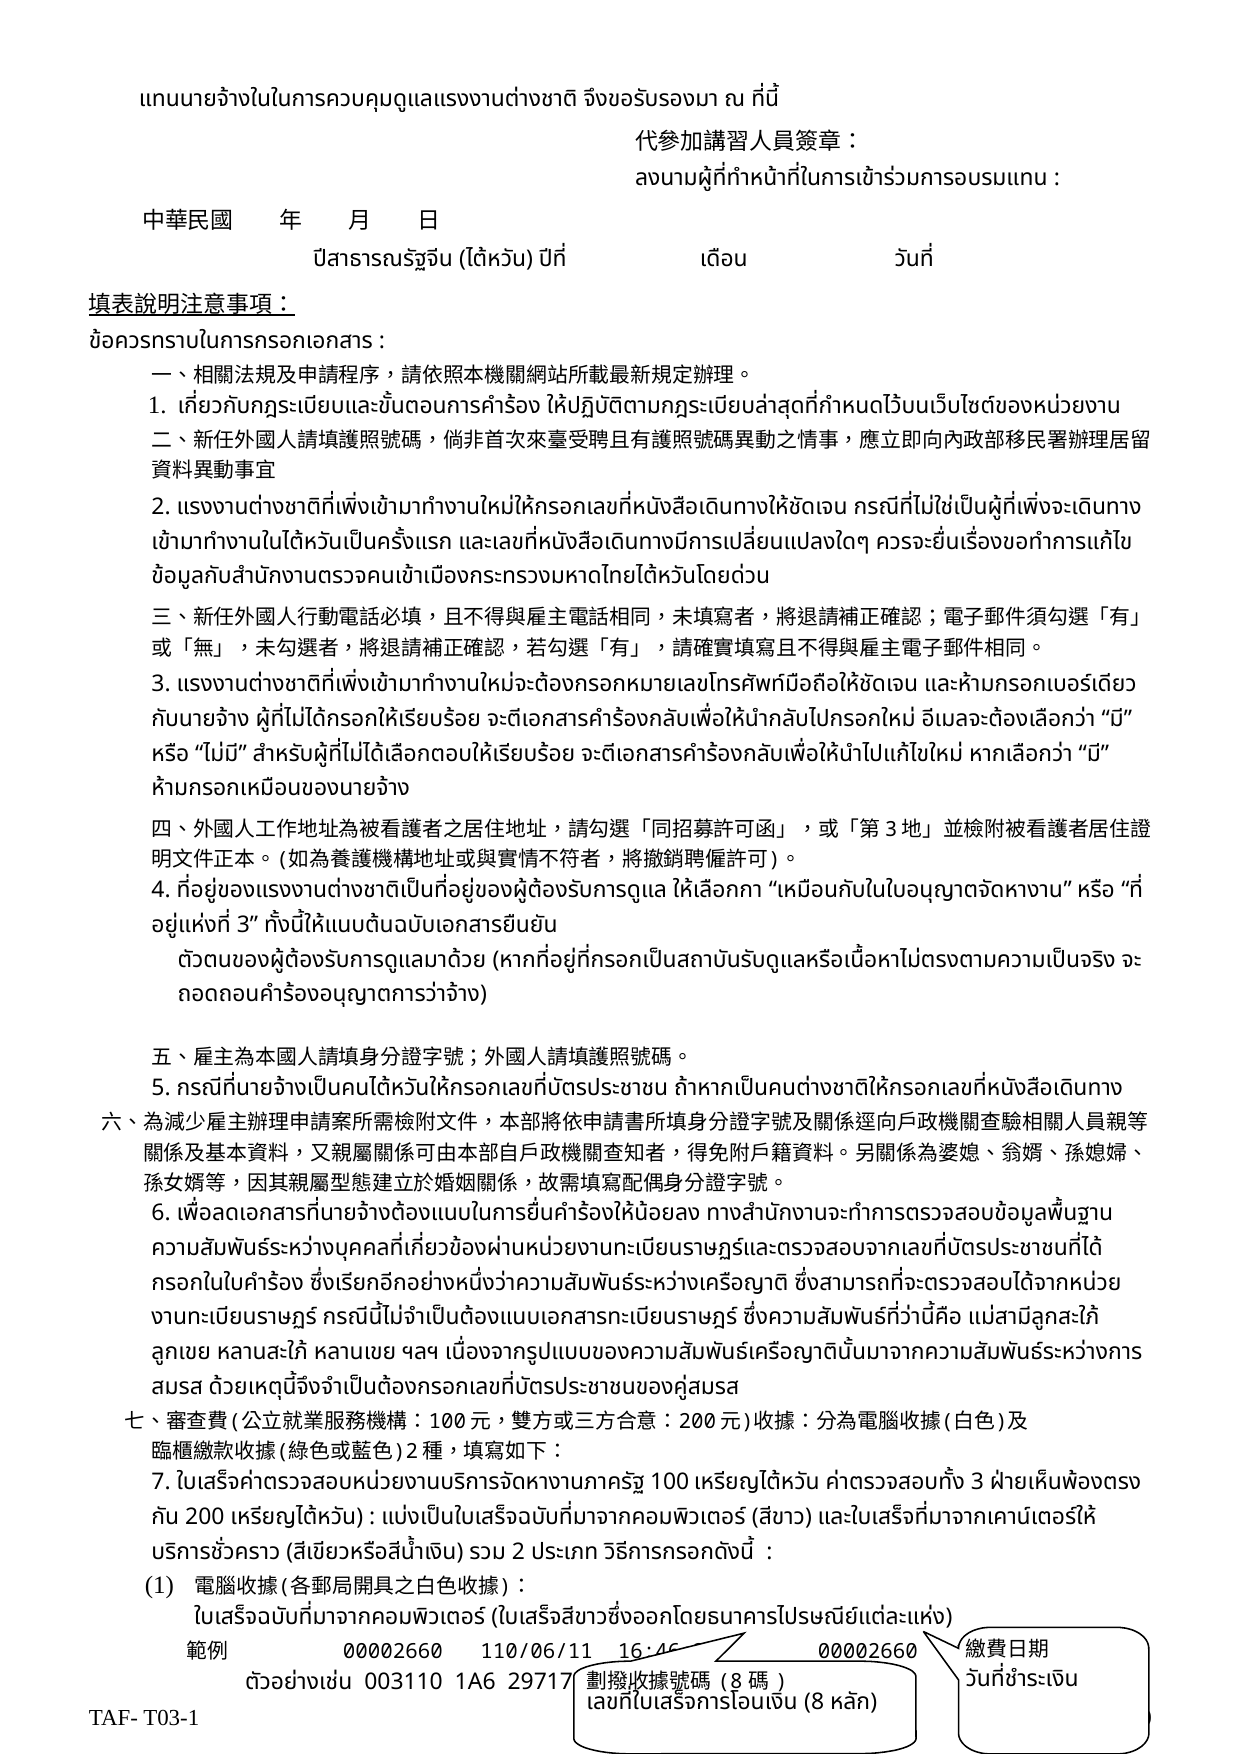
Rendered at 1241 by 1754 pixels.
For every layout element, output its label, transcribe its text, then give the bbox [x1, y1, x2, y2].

text 中華民國 年 月 日 [89, 196, 1152, 235]
text 三、新任外國人行動電話必填，且不得與雇主電話相同，未填寫者，將退請補正確認；電子郵件須勾選「有」或「無」，未勾選者，將退請補正確認，若勾選「有」，請確實填寫且不得與雇主電子郵件相同。 [151, 601, 1152, 661]
text ปีสาธารณรัฐจีน (ไต้หวัน) ปีที่ เดือน วันที่ [95, 235, 1152, 279]
text 5. กรณีที่นายจ้างเป็นคนไต้หวันให้กรอกเลขที่บัตรประชาชน ถ้าหากเป็นคนต่างชาติให้กรอกเลขที่หนังสือเดินทาง [151, 1071, 1152, 1106]
text 3. แรงงานต่างชาติที่เพิ่งเข้ามาทำงานใหม่จะต้องกรอกหมายเลขโทรศัพท์มือถือให้ชัดเจน และห้ามกรอกเบอร์เดียวกับนายจ้าง ผู้ที่ไม่ได้กรอกให้เรียบร้อย จะตีเอกสารคำร้องกลับเพื่อให้นำกลับไปกรอกใหม่ อีเมลจะต้องเลือกว่า “มี” หรือ “ไม่มี” สำหรับผู้ที่ไม่ได้เลือกตอบให้เรียบร้อย จะตีเอกสารคำร้องกลับเพื่อให้นำไปแก้ไขใหม่ หากเลือกว่า “มี” ห้ามกรอกเหมือนของนายจ้าง [151, 667, 1152, 806]
list เกี่ยวกับกฎระเบียบและขั้นตอนการคำร้อง ให้ปฏิบัติตามกฎระเบียบล่าสุดที่กำหนดไว้บนเว็บไซต์ของหน่วยงาน [148, 389, 1152, 423]
text แทนนายจ้างในในการควบคุมดูแลแรงงานต่างชาติ จึงขอรับรองมา ณ ที่นี้ [139, 77, 1152, 117]
text 範例 00002660 110/06/11 16:46:33 00002660 110/06/11 [145, 1634, 733, 1665]
text 四、外國人工作地址為被看護者之居住地址，請勾選「同招募許可函」，或「第3地」並檢附被看護者居住證明文件正本。(如為養護機構地址或與實情不符者，將撤銷聘僱許可)。 [151, 812, 1152, 873]
text 範例 00002660 110/06/11 16:46:33 00002660 110/06/11 [720, 1634, 946, 1665]
text 臨櫃繳款收據(綠色或藍色)2種，填寫如下： [120, 1435, 1152, 1465]
text 4. ที่อยู่ของแรงงานต่างชาติเป็นที่อยู่ของผู้ต้องรับการดูแล ให้เลือกกา “เหมือนกับในใบอนุญาตจัดหางาน” หรือ “ที่อยู่แห่งที่ 3” ทั้งนี้ให้แนบต้นฉบับเอกสารยืนยัน [151, 873, 1152, 942]
text 代參加講習人員簽章： [139, 117, 1152, 156]
text ตัวอย่างเช่น 003110 1A6 297174 [145, 1665, 586, 1699]
text 一、相關法規及申請程序，請依照本機關網站所載最新規定辦理。 [151, 358, 1152, 389]
text ใบเสร็จฉบับที่มาจากคอมพิวเตอร์ (ใบเสร็จสีขาวซึ่งออกโดยธนาคารไปรษณีย์แต่ละแห่ง) [177, 1600, 1152, 1634]
text 七、審查費(公立就業服務機構：100元，雙方或三方合意：200元)收據：分為電腦收據(白色)及 [124, 1404, 1152, 1435]
list 電腦收據(各郵局開具之白色收據)： [144, 1569, 1152, 1600]
text 6. เพื่อลดเอกสารที่นายจ้างต้องแนบในการยื่นคำร้องให้น้อยลง ทางสำนักงานจะทำการตรวจสอบข้อมูลพื้นฐานความสัมพันธ์ระหว่างบุคคลที่เกี่ยวข้องผ่านหน่วยงานทะเบียนราษฏร์และตรวจสอบจากเลขที่บัตรประชาชนที่ได้กรอกในใบคำร้อง ซึ่งเรียกอีกอย่างหนึ่งว่าความสัมพันธ์ระหว่างเครือญาติ ซึ่งสามารถที่จะตรวจสอบได้จากหน่วยงานทะเบียนราษฏร์ กรณีนี้ไม่จำเป็นต้องแนบเอกสารทะเบียนราษฎร์ ซึ่งความสัมพันธ์ที่ว่านี้คือ แม่สามีลูกสะใภ้ ลูกเขย หลานสะใภ้ หลานเขย ฯลฯ เนื่องจากรูปแบบของความสัมพันธ์เครือญาตินั้นมาจากความสัมพันธ์ระหว่างการสมรส ด้วยเหตุนี้จึงจำเป็นต้องกรอกเลขที่บัตรประชาชนของคู่สมรส [151, 1196, 1152, 1404]
text 六、為減少雇主辦理申請案所需檢附文件，本部將依申請書所填身分證字號及關係逕向戶政機關查驗相關人員親等關係及基本資料，又親屬關係可由本部自戶政機關查知者，得免附戶籍資料。另關係為婆媳、翁婿、孫媳婦、孫女婿等，因其親屬型態建立於婚姻關係，故需填寫配偶身分證字號。 [101, 1106, 1152, 1196]
text 7. ใบเสร็จค่าตรวจสอบหน่วยงานบริการจัดหางานภาครัฐ100เหรียญไต้หวัน ค่าตรวจสอบทั้ง 3 ฝ่ายเห็นพ้องตรงกัน 200 เหรียญไต้หวัน) : แบ่งเป็นใบเสร็จฉบับที่มาจากคอมพิวเตอร์ (สีขาว) และใบเสร็จที่มาจากเคาน์เตอร์ให้บริการชั่วคราว (สีเขียวหรือสีน้ำเงิน) รวม 2 ประเภท วิธีการกรอกดังนี้ : [151, 1465, 1152, 1569]
text ข้อควรทราบในการกรอกเอกสาร : [89, 319, 1152, 358]
text 2. แรงงานต่างชาติที่เพิ่งเข้ามาทำงานใหม่ให้กรอกเลขที่หนังสือเดินทางให้ชัดเจน กรณีที่ไม่ใช่เป็นผู้ที่เพิ่งจะเดินทางเข้ามาทำงานในไต้หวันเป็นครั้งแรก และเลขที่หนังสือเดินทางมีการเปลี่ยนแปลงใดๆ ควรจะยื่นเรื่องขอทำการแก้ไขข้อมูลกับสำนักงานตรวจคนเข้าเมืองกระทรวงมหาดไทยไต้หวันโดยด่วน [151, 490, 1152, 594]
text 五、雇主為本國人請填身分證字號；外國人請填護照號碼。 [151, 1041, 1152, 1071]
text 二、新任外國人請填護照號碼，倘非首次來臺受聘且有護照號碼異動之情事，應立即向內政部移民署辦理居留資料異動事宜 [151, 423, 1152, 484]
text [904, 1665, 957, 1699]
text 填表說明注意事項： [89, 279, 1152, 319]
text ลงนามผู้ที่ทำหน้าที่ในการเข้าร่วมการอบรมแทน : [139, 156, 1152, 196]
text ตัวตนของผู้ต้องรับการดูแลมาด้วย (หากที่อยู่ที่กรอกเป็นสถาบันรับดูแลหรือเนื้อหาไม่ตรงตามความเป็นจริง จะถอดถอนคำร้องอนุญาตการว่าจ้าง) [177, 942, 1152, 1012]
